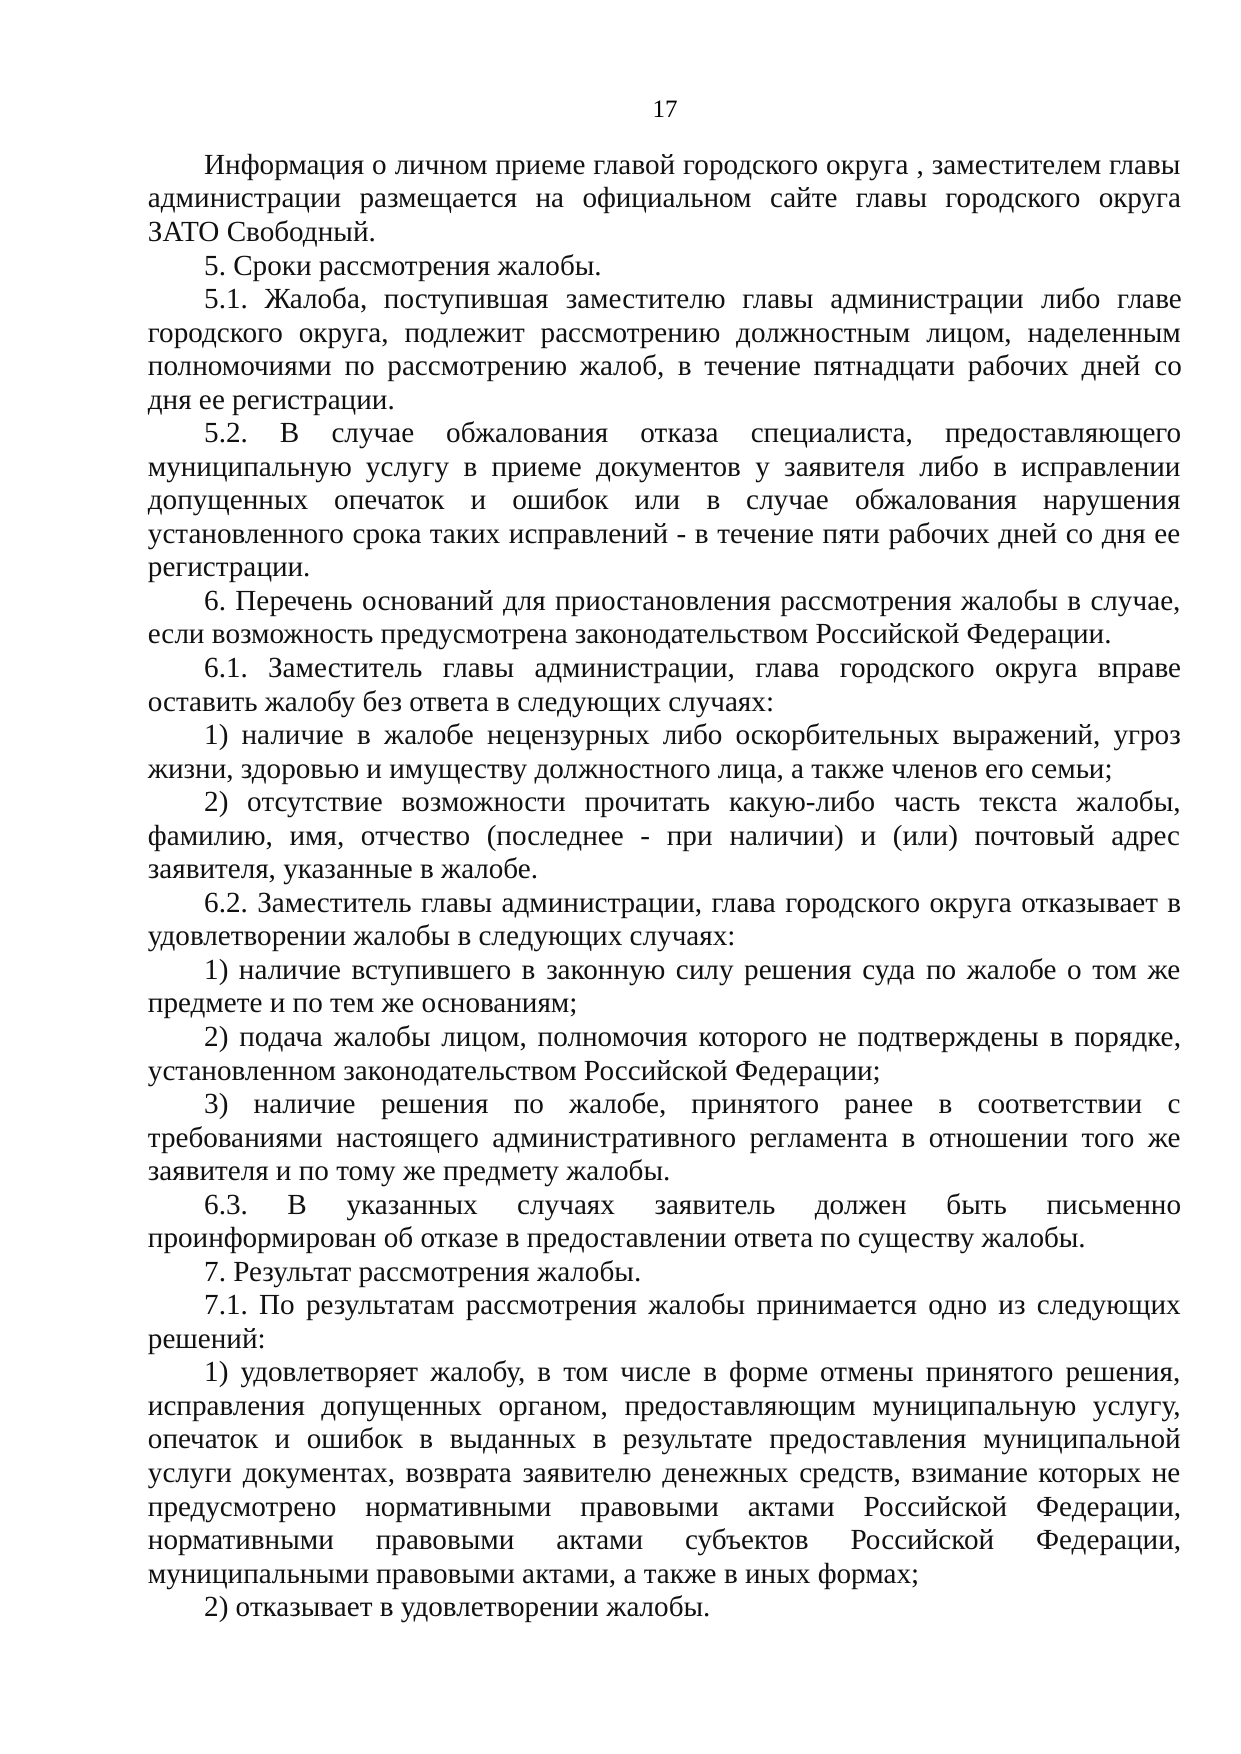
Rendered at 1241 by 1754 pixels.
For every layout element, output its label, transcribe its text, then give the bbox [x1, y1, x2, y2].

text 1) удовлетворяет жалобу, в том числе в форме отмены принятого решения, исправления допущенных органом, предоставляющим муниципальную услугу, опечаток и ошибок в выданных в результате предоставления муниципальной услуги документах, возврата заявителю денежных средств, взимание которых не предусмотрено нормативными правовыми актами Российской Федерации, нормативными правовыми актами субъектов Российской Федерации, муниципальными правовыми актами, а также в иных формах; [148, 1354, 1182, 1589]
text 1) наличие вступившего в законную силу решения суда по жалобе о том же предмете и по тем же основаниям; [148, 952, 1182, 1019]
text 2) отсутствие возможности прочитать какую-либо часть текста жалобы, фамилию, имя, отчество (последнее - при наличии) и (или) почтовый адрес заявителя, указанные в жалобе. [148, 784, 1182, 885]
text 2) подача жалобы лицом, полномочия которого не подтверждены в порядке, установленном законодательством Российской Федерации; [148, 1019, 1182, 1086]
text 7. Результат рассмотрения жалобы. [148, 1254, 1182, 1287]
text 1) наличие в жалобе нецензурных либо оскорбительных выражений, угроз жизни, здоровью и имуществу должностного лица, а также членов его семьи; [148, 717, 1182, 784]
text 6.1. Заместитель главы администрации, глава городского округа вправе оставить жалобу без ответа в следующих случаях: [148, 650, 1182, 717]
text 6.2. Заместитель главы администрации, глава городского округа отказывает в удовлетворении жалобы в следующих случаях: [148, 885, 1182, 952]
text 2) отказывает в удовлетворении жалобы. [148, 1589, 1182, 1623]
text 3) наличие решения по жалобе, принятого ранее в соответствии с требованиями настоящего административного регламента в отношении того же заявителя и по тому же предмету жалобы. [148, 1086, 1182, 1187]
text Информация о личном приеме главой городского округа , заместителем главы администрации размещается на официальном сайте главы городского округа ЗАТО Свободный. [148, 147, 1182, 248]
text 5. Сроки рассмотрения жалобы. [148, 248, 1182, 281]
text 6. Перечень оснований для приостановления рассмотрения жалобы в случае, если возможность предусмотрена законодательством Российской Федерации. [148, 583, 1182, 650]
text 7.1. По результатам рассмотрения жалобы принимается одно из следующих решений: [148, 1287, 1182, 1354]
text 6.3. В указанных случаях заявитель должен быть письменно проинформирован об отказе в предоставлении ответа по существу жалобы. [148, 1187, 1182, 1254]
text 5.2. В случае обжалования отказа специалиста, предоставляющего муниципальную услугу в приеме документов у заявителя либо в исправлении допущенных опечаток и ошибок или в случае обжалования нарушения установленного срока таких исправлений - в течение пяти рабочих дней со дня ее регистрации. [148, 415, 1182, 583]
text 5.1. Жалоба, поступившая заместителю главы администрации либо главе городского округа, подлежит рассмотрению должностным лицом, наделенным полномочиями по рассмотрению жалоб, в течение пятнадцати рабочих дней со дня ее регистрации. [148, 281, 1182, 415]
